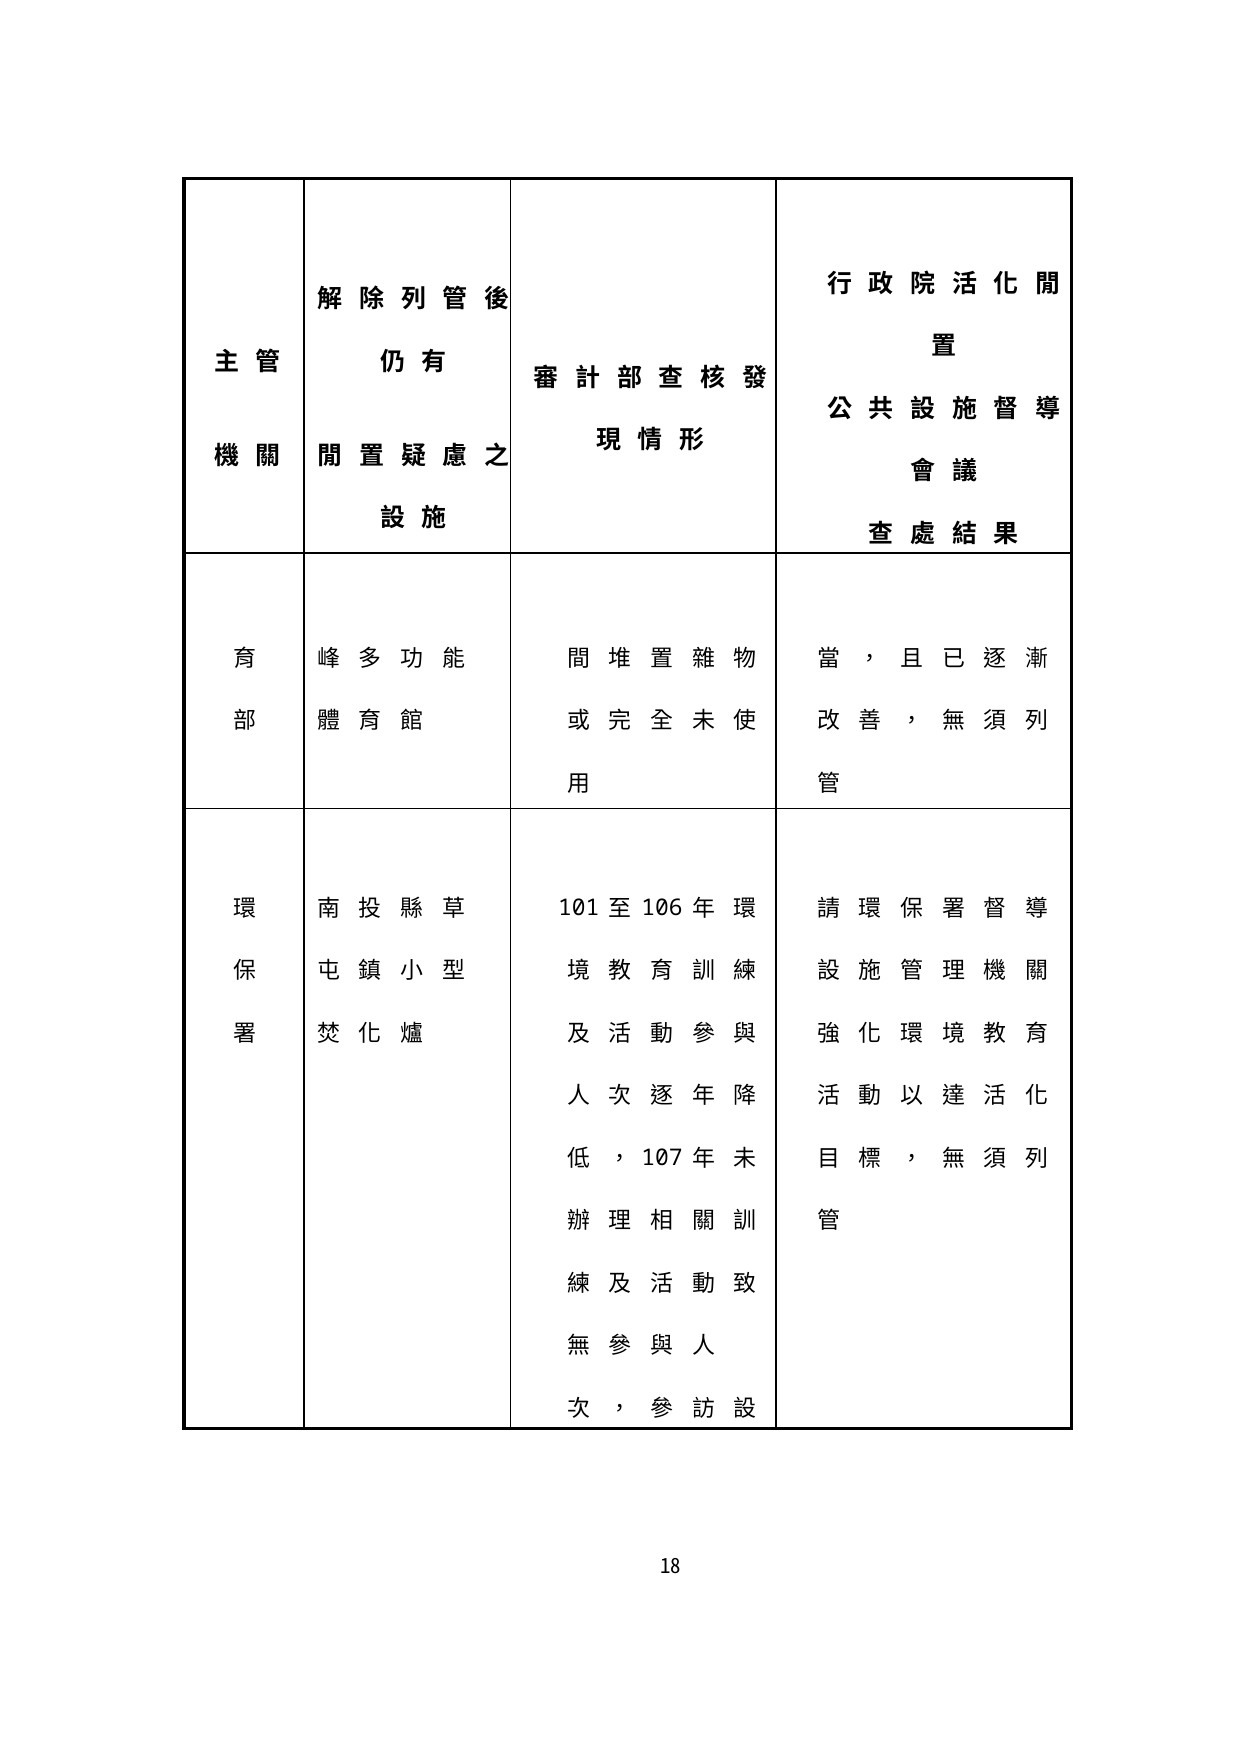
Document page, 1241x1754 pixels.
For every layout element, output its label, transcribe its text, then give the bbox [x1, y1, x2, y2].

table_header 主管 機關 [186, 180, 303, 552]
table_cell 育部 [186, 554, 303, 807]
table_cell 環保署 [186, 809, 303, 1427]
table_cell 間堆置雜物或完全未使用 [511, 554, 775, 807]
table_header 行政院活化閒置 公共設施督導會議 查處結果 [777, 180, 1070, 552]
table_cell 南投縣草屯鎮小型焚化爐 [305, 809, 510, 1427]
table_cell 請環保署督導設施管理機關強化環境教育活動以達活化目標，無須列管 [777, 809, 1070, 1427]
table_header 解除列管後仍有 閒置疑慮之設施 [305, 180, 510, 552]
table_header 審計部查核發現情形 [511, 180, 775, 552]
table_cell 101至106年環境教育訓練及活動參與人次逐年降低，107年未辦理相關訓練及活動致無參與人次，參訪設 [511, 809, 775, 1427]
table_cell 峰多功能體育館 [305, 554, 510, 807]
table_cell 當，且已逐漸改善，無須列管 [777, 554, 1070, 807]
